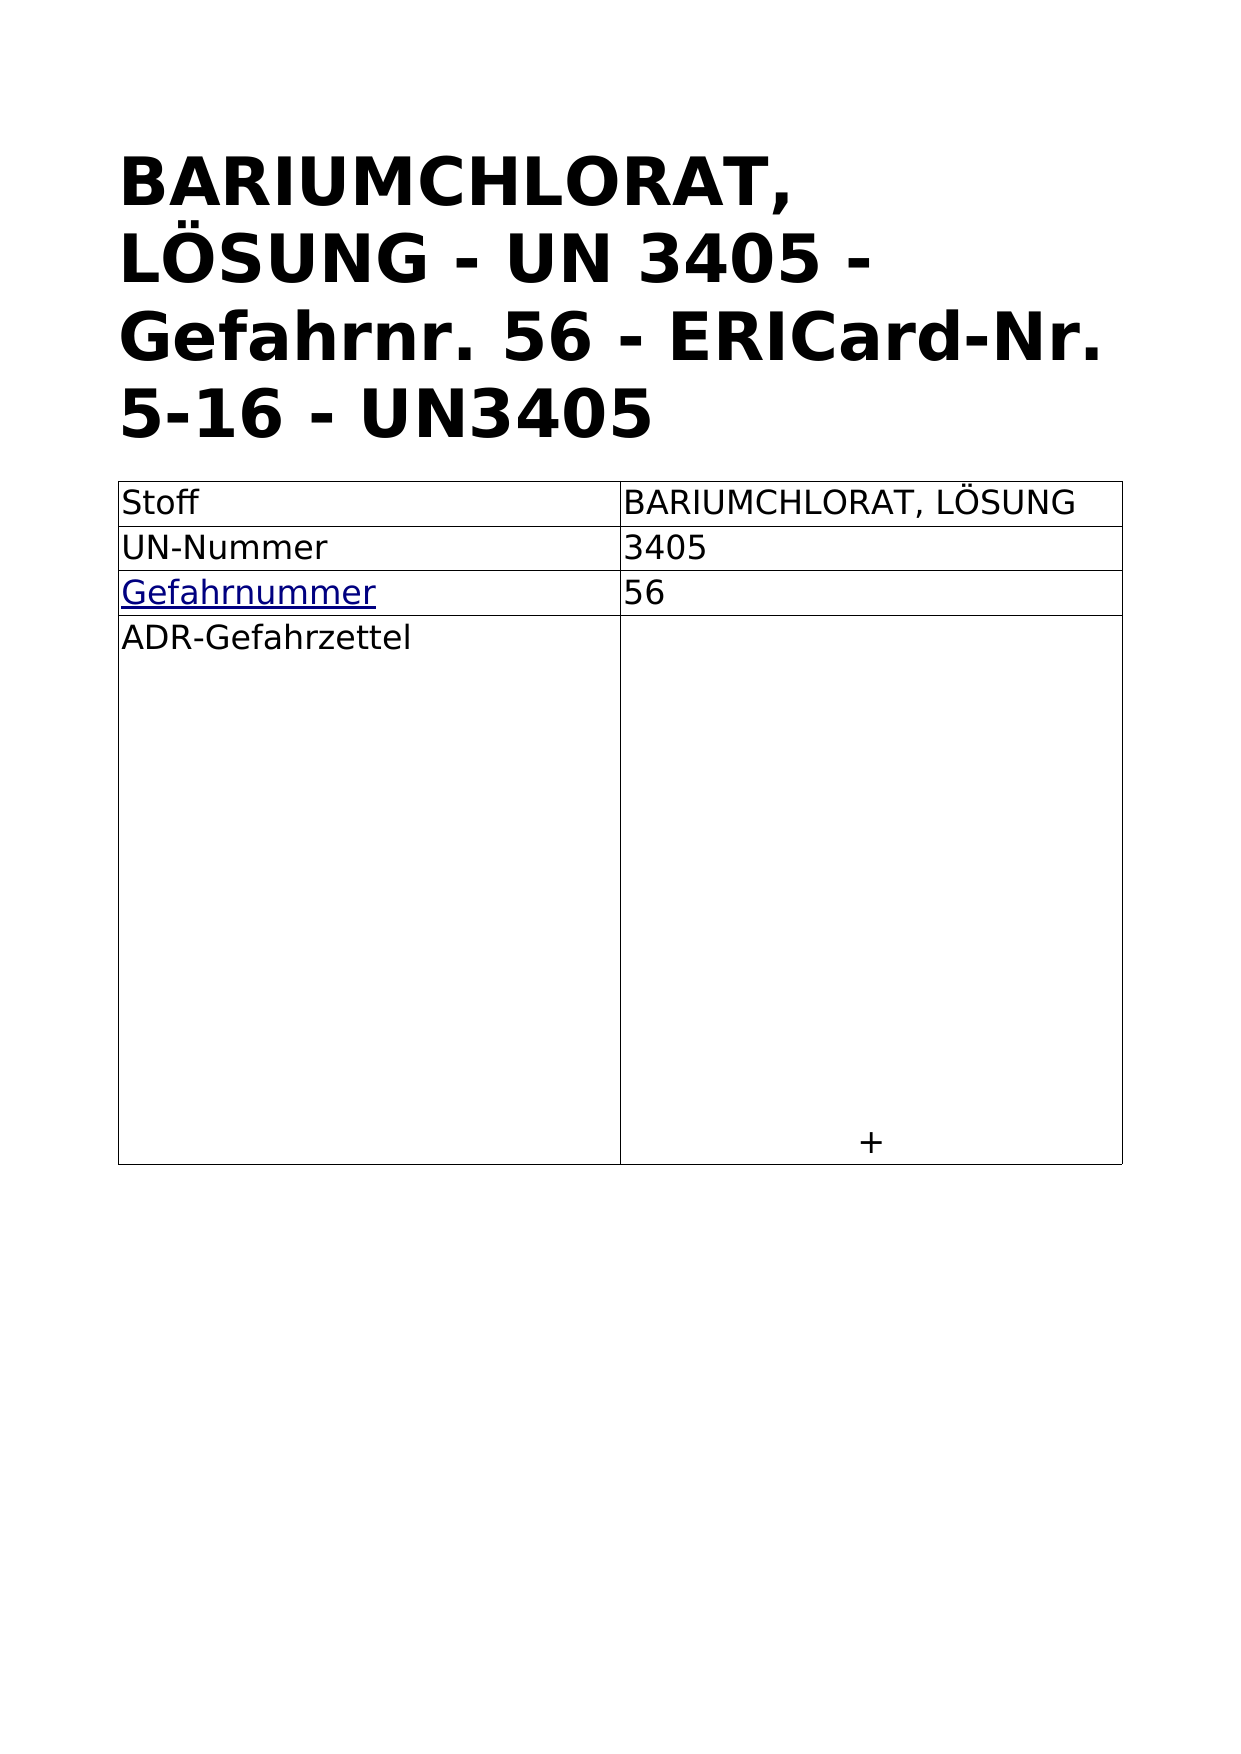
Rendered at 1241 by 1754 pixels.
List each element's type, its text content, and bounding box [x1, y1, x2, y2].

table_cell 3405 [621, 527, 1122, 570]
table_cell + [621, 616, 1122, 1164]
table_cell UN-Nummer [119, 527, 620, 570]
table_header Stoff [119, 482, 620, 526]
table_cell 56 [621, 571, 1122, 615]
table_header BARIUMCHLORAT, LÖSUNG [621, 482, 1122, 526]
table_cell ADR-Gefahrzettel [119, 616, 620, 1164]
subtitle BARIUMCHLORAT, LÖSUNG - UN 3405 - Gefahrnr. 56 - ERICard-Nr. 5-16 - UN3405 [118, 143, 1122, 453]
table_cell Gefahrnummer [119, 571, 620, 615]
